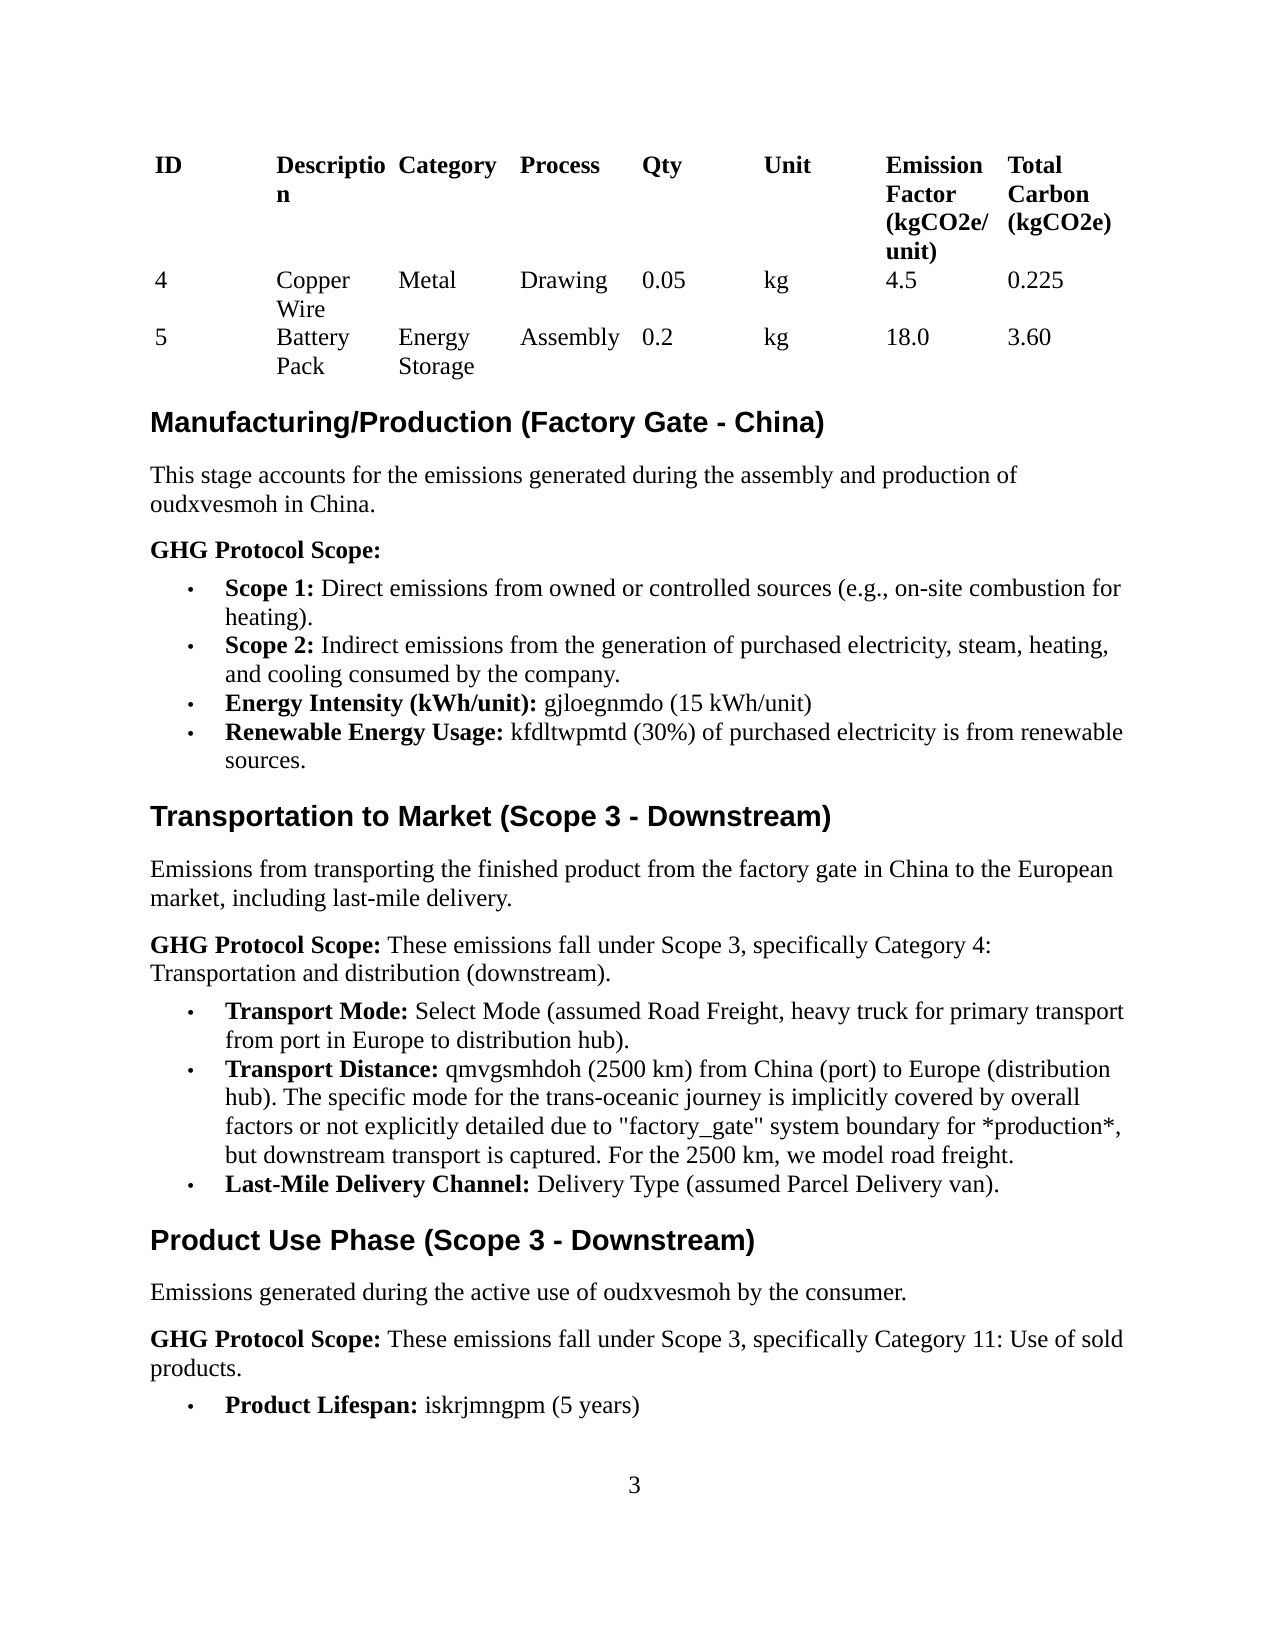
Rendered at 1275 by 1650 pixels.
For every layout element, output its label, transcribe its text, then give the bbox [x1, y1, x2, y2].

text This stage accounts for the emissions generated during the assembly and production of oudxvesmoh in China. [150, 460, 1125, 517]
table_header Category [394, 150, 516, 265]
table_header ID [150, 150, 272, 265]
table_cell 5 [150, 323, 272, 380]
table_header Emission Factor (kgCO2e/unit) [881, 150, 1003, 265]
table_cell 0.05 [638, 265, 759, 322]
list Scope 1: Direct emissions from owned or controlled sources (e.g., on-site combustion for heating). [187, 573, 1125, 631]
list Energy Intensity (kWh/unit): gjloegnmdo (15 kWh/unit) [187, 688, 1125, 717]
table_cell 3.60 [1003, 323, 1125, 380]
table_header Qty [638, 150, 759, 265]
table_cell kg [759, 323, 881, 380]
table_header Unit [759, 150, 881, 265]
table_cell Copper Wire [272, 265, 394, 322]
text Emissions generated during the active use of oudxvesmoh by the consumer. [150, 1277, 1125, 1306]
list Product Lifespan: iskrjmngpm (5 years) [187, 1391, 1125, 1419]
subtitle Manufacturing/Production (Factory Gate - China) [150, 405, 1125, 438]
table_cell Battery Pack [272, 323, 394, 380]
table_cell Metal [394, 265, 516, 322]
table_cell Energy Storage [394, 323, 516, 380]
subtitle Product Use Phase (Scope 3 - Downstream) [150, 1222, 1125, 1256]
text GHG Protocol Scope: These emissions fall under Scope 3, specifically Category 4: Transportation and distribution (downstream). [150, 930, 1125, 987]
list Renewable Energy Usage: kfdltwpmtd (30%) of purchased electricity is from renewable sources. [187, 717, 1125, 774]
text Emissions from transporting the finished product from the factory gate in China to the European market, including last-mile delivery. [150, 854, 1125, 912]
table_cell kg [759, 265, 881, 322]
list Last-Mile Delivery Channel: Delivery Type (assumed Parcel Delivery van). [187, 1169, 1125, 1197]
text GHG Protocol Scope: These emissions fall under Scope 3, specifically Category 11: Use of sold products. [150, 1324, 1125, 1382]
table_cell 0.225 [1003, 265, 1125, 322]
table_cell 4 [150, 265, 272, 322]
table_cell 18.0 [881, 323, 1003, 380]
table_cell 4.5 [881, 265, 1003, 322]
list Transport Mode: Select Mode (assumed Road Freight, heavy truck for primary transport from port in Europe to distribution hub). [187, 996, 1125, 1054]
table_header Description [272, 150, 394, 265]
list Scope 2: Indirect emissions from the generation of purchased electricity, steam, heating, and cooling consumed by the company. [187, 631, 1125, 688]
table_cell 0.2 [638, 323, 759, 380]
subtitle Transportation to Market (Scope 3 - Downstream) [150, 799, 1125, 833]
table_cell Drawing [516, 265, 637, 322]
table_cell Assembly [516, 323, 637, 380]
list Transport Distance: qmvgsmhdoh (2500 km) from China (port) to Europe (distribution hub). The specific mode for the trans-oceanic journey is implicitly covered by overall factors or not explicitly detailed due to "factory_gate" system boundary for *production*, but downstream transport is captured. For the 2500 km, we model road freight. [187, 1054, 1125, 1169]
table_header Process [516, 150, 637, 265]
table_header Total Carbon (kgCO2e) [1003, 150, 1125, 265]
text GHG Protocol Scope: [150, 535, 1125, 564]
